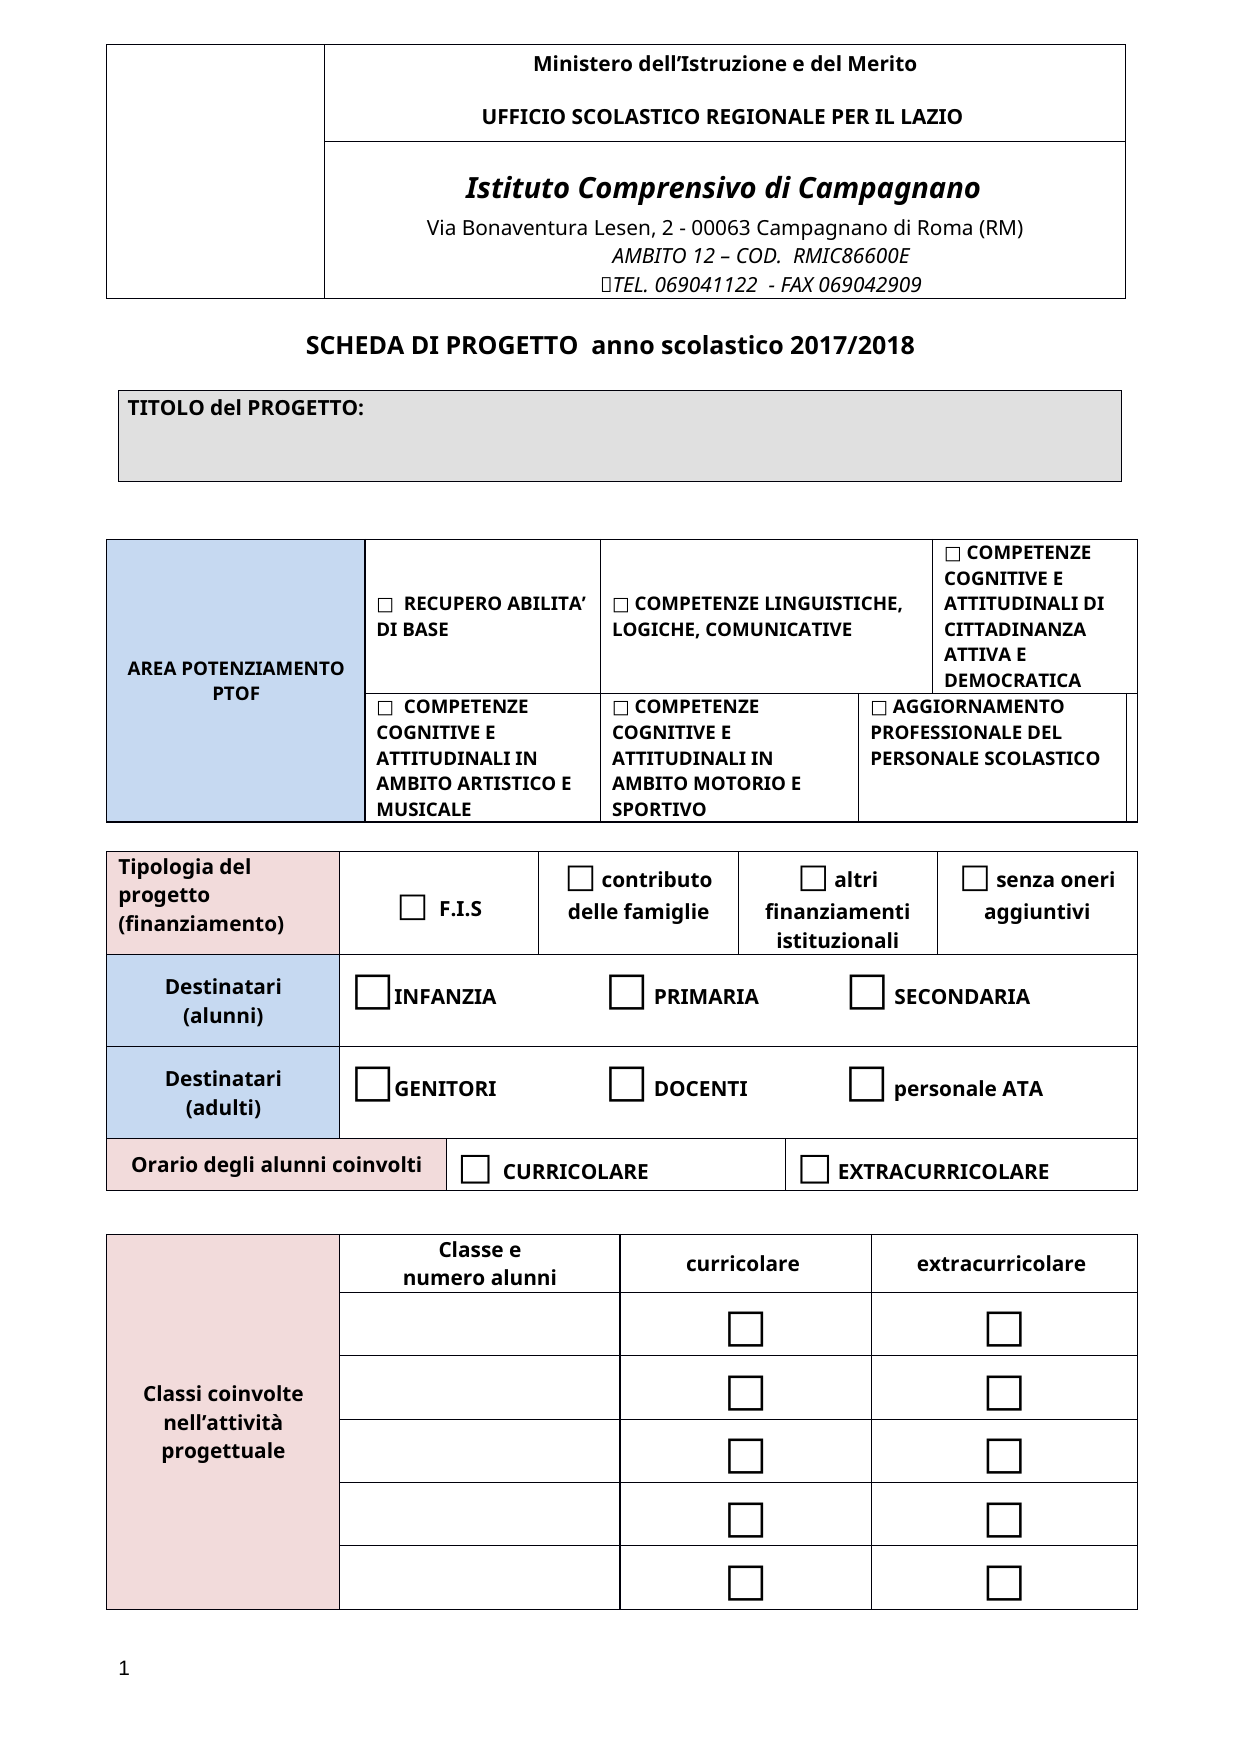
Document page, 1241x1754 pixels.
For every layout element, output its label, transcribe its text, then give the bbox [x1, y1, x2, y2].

table_cell [340, 1356, 619, 1418]
table_cell □ [872, 1293, 1137, 1355]
table_cell [340, 1420, 619, 1482]
table_cell □ AGGIORNAMENTO PROFESSIONALE DEL PERSONALE SCOLASTICO [859, 694, 1126, 821]
table_header □ COMPETENZE LINGUISTICHE, LOGICHE, COMUNICATIVE [601, 540, 932, 693]
table_cell □ [621, 1293, 871, 1355]
table_header Classi coinvolte nell’attività progettuale [107, 1235, 339, 1609]
table_header Ministero dell’Istruzione e del Merito UFFICIO SCOLASTICO REGIONALE PER IL LAZIO [325, 45, 1125, 141]
table_cell [340, 1546, 619, 1609]
table_header □ F.I.S [340, 852, 538, 954]
table_cell [340, 1483, 619, 1545]
table_cell Orario degli alunni coinvolti [107, 1139, 446, 1190]
table_header □ contributo delle famiglie [539, 852, 738, 954]
table_cell Istituto Comprensivo di Campagnano Via Bonaventura Lesen, 2 - 00063 Campagnano di Roma (RM) AMBITO 12 – COD. RMIC86600E TEL. 069041122 - FAX 069042909 [325, 142, 1125, 298]
table_header □ RECUPERO ABILITA’ DI BASE [366, 540, 600, 693]
table_cell □ COMPETENZE COGNITIVE E ATTITUDINALI IN AMBITO ARTISTICO E MUSICALE [366, 694, 600, 821]
table_header Tipologia del progetto (finanziamento) [107, 852, 339, 954]
table_cell □ EXTRACURRICOLARE [786, 1139, 1137, 1190]
text TITOLO del PROGETTO: [119, 391, 1121, 422]
table_header Classe e numero alunni [340, 1235, 619, 1292]
table_cell □ [872, 1546, 1137, 1609]
table_cell [340, 1293, 619, 1355]
table_cell □ COMPETENZE COGNITIVE E ATTITUDINALI IN AMBITO MOTORIO E SPORTIVO [601, 694, 858, 821]
table_cell □ [872, 1420, 1137, 1482]
table_header □ senza oneri aggiuntivi [938, 852, 1137, 954]
table_cell □INFANZIA □ PRIMARIA □ SECONDARIA [340, 955, 1137, 1046]
table_header □ altri finanziamenti istituzionali [739, 852, 937, 954]
subtitle SCHEDA DI PROGETTO anno scolastico 2017/2018 [118, 328, 1122, 362]
table_cell □ [621, 1420, 871, 1482]
table_cell □ [621, 1356, 871, 1418]
table_cell □ CURRICOLARE [447, 1139, 785, 1190]
table_cell Destinatari (adulti) [107, 1047, 339, 1138]
table_cell □GENITORI □ DOCENTI □ personale ATA [340, 1047, 1137, 1138]
table_cell □ [872, 1483, 1137, 1545]
table_cell □ [621, 1546, 871, 1609]
table_header □ COMPETENZE COGNITIVE E ATTITUDINALI DI CITTADINANZA ATTIVA E DEMOCRATICA [933, 540, 1137, 693]
table_header [107, 45, 324, 298]
table_header curricolare [621, 1235, 871, 1292]
table_cell Destinatari (alunni) [107, 955, 339, 1046]
table_cell □ [621, 1483, 871, 1545]
table_cell □ [872, 1356, 1137, 1418]
table_header extracurricolare [872, 1235, 1137, 1292]
table_header AREA POTENZIAMENTO PTOF [107, 540, 364, 821]
